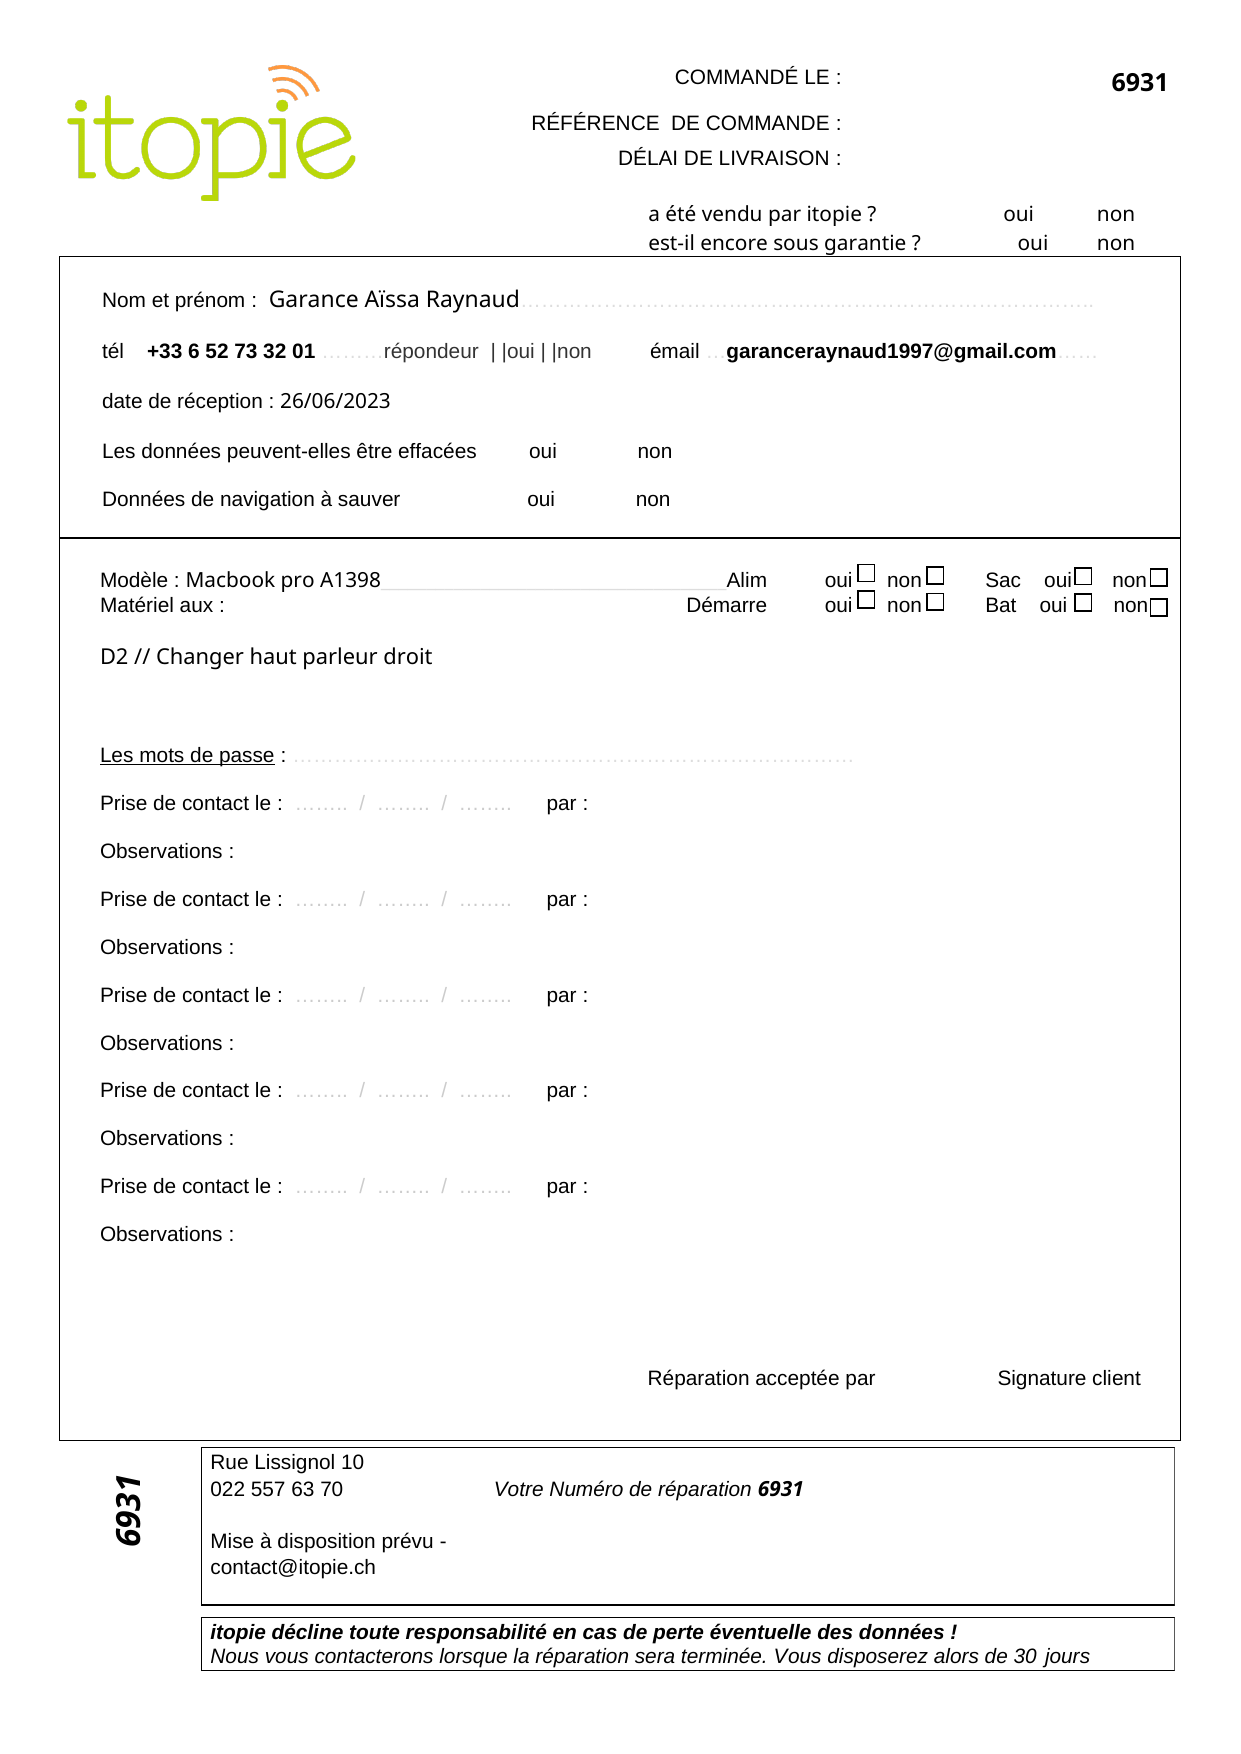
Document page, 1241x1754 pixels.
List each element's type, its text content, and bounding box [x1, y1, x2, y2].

text Observations : [60, 931, 1180, 958]
text Données de navigation à sauver oui non [60, 484, 1180, 511]
text Réparation acceptée par Signature client [60, 1363, 1180, 1390]
table_cell DÉLAI DE LIVRAISON : [490, 140, 847, 175]
text tél +33 6 52 73 32 01 ………répondeur | |oui | |non émail …garanceraynaud1997@gmail.com…… [60, 335, 1180, 362]
text Nom et prénom : Garance Aïssa Raynaud……………………………………………………………………….. [60, 280, 1180, 314]
text Prise de contact le : …….. / …….. / …….. par : [60, 979, 1180, 1006]
text Modèle : Macbook pro A1398 Alim oui non Sac oui non [60, 562, 856, 590]
table_header Rue Lissignol 10 022 557 63 70 Votre Numéro de réparation 6931 Mise à disposition prévu - contact@itopie.ch [195, 1441, 1180, 1611]
table_header 6931 [847, 59, 1180, 104]
text Les mots de passe : ……………………………………………………………………… [60, 740, 1180, 767]
text Matériel aux : Démarre oui non Bat oui non [60, 590, 1180, 617]
text Observations : [60, 1219, 1180, 1246]
table_header 6931 [59, 1441, 195, 1677]
text Les données peuvent-elles être effacées oui non [60, 436, 1180, 463]
text est-il encore sous garantie ? oui non [59, 228, 1181, 256]
text Prise de contact le : …….. / …….. / …….. par : [60, 1171, 1180, 1198]
table_cell RÉFÉRENCE DE COMMANDE : [490, 105, 847, 140]
text Modèle : Macbook pro A1398 Alim oui non Sac oui non [879, 562, 925, 590]
text Prise de contact le : …….. / …….. / …….. par : [60, 1075, 1180, 1102]
text Modèle : Macbook pro A1398 Alim oui non Sac oui non [948, 562, 1180, 590]
text Prise de contact le : …….. / …….. / …….. par : [60, 883, 1180, 911]
table_cell itopie décline toute responsabilité en cas de perte éventuelle des données ! Nous vous contacterons lorsque la réparation sera terminée. Vous disposerez alors de 30 jours [195, 1611, 1180, 1677]
table_cell [847, 140, 1180, 175]
text date de réception : 26/06/2023 [60, 383, 1180, 415]
text Prise de contact le : …….. / …….. / …….. par : [60, 788, 1180, 815]
table_cell [847, 105, 1180, 140]
text a été vendu par itopie ? oui non [59, 199, 1181, 228]
text Observations : [60, 1123, 1180, 1150]
picture [67, 65, 356, 201]
text Observations : [60, 836, 1180, 863]
text D2 // Changer haut parleur droit [60, 638, 1180, 671]
table_header COMMANDÉ LE : [490, 59, 847, 104]
text Observations : [60, 1027, 1180, 1054]
